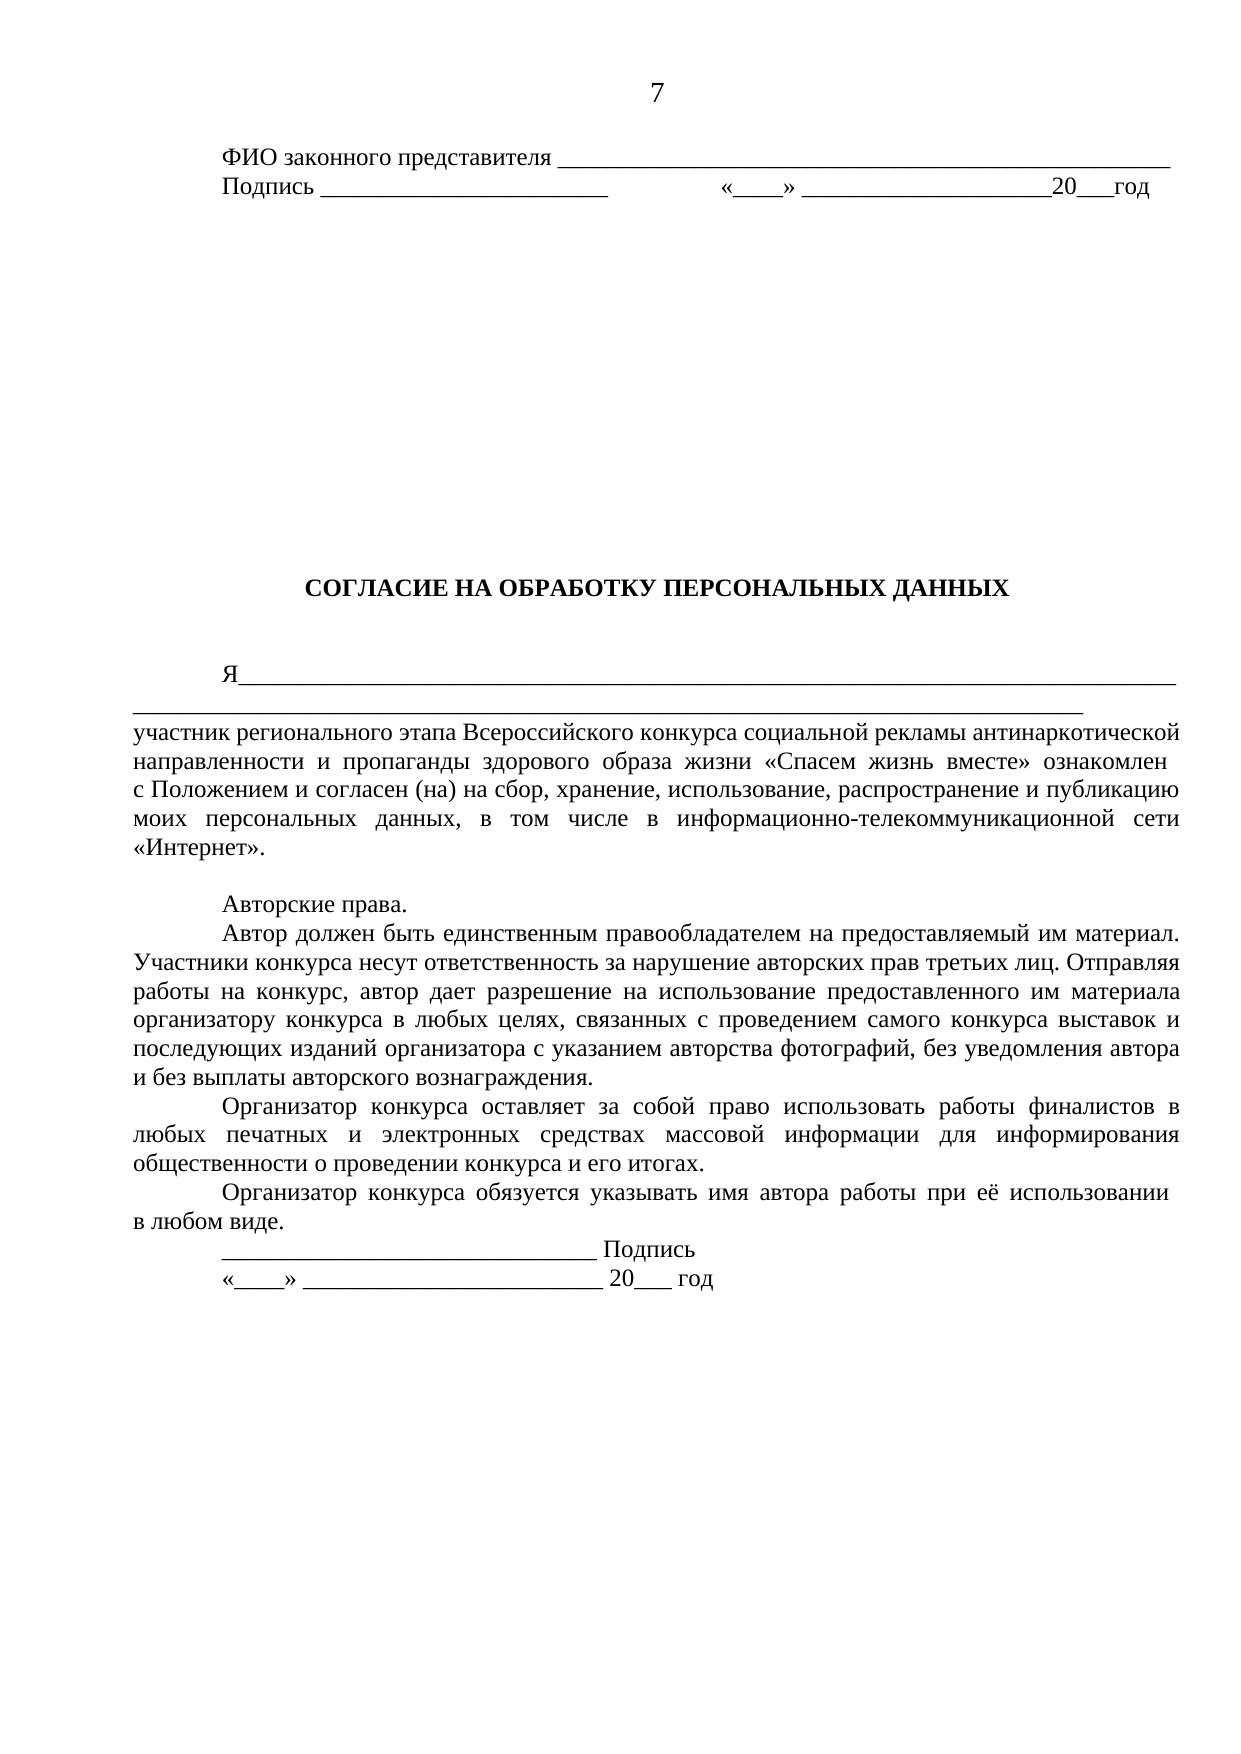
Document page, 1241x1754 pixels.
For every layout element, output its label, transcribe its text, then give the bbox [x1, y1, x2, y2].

text Организатор конкурса обязуется указывать имя автора работы при её использовании в любом виде. [133, 1177, 1181, 1234]
text ______________________________ Подпись [133, 1234, 1181, 1263]
text СОГЛАСИЕ НА ОБРАБОТКУ ПЕРСОНАЛЬНЫХ ДАННЫХ [133, 573, 1181, 602]
text Подпись _______________________ «____» ____________________20___год [133, 171, 1181, 199]
text «____» ________________________ 20___ год [133, 1263, 1181, 1292]
text Я_______________________________________________________________________________________________________________________________________________________ [133, 659, 1181, 717]
text Организатор конкурса оставляет за собой право использовать работы финалистов в любых печатных и электронных средствах массовой информации для информирования общественности о проведении конкурса и его итогах. [133, 1091, 1181, 1177]
text Авторские права. [133, 889, 1181, 918]
text ФИО законного представителя _________________________________________________ [133, 142, 1181, 171]
text участник регионального этапа Всероссийского конкурса социальной рекламы антинаркотической направленности и пропаганды здорового образа жизни «Спасем жизнь вместе» ознакомлен с Положением и согласен (на) на сбор, хранение, использование, распространение и публикацию моих персональных данных, в том числе в информационно-телекоммуникационной сети «Интернет». [133, 717, 1181, 861]
text Автор должен быть единственным правообладателем на предоставляемый им материал. Участники конкурса несут ответственность за нарушение авторских прав третьих лиц. Отправляя работы на конкурс, автор дает разрешение на использование предоставленного им материала организатору конкурса в любых целях, связанных с проведением самого конкурса выставок и последующих изданий организатора с указанием авторства фотографий, без уведомления автора и без выплаты авторского вознаграждения. [133, 918, 1181, 1091]
